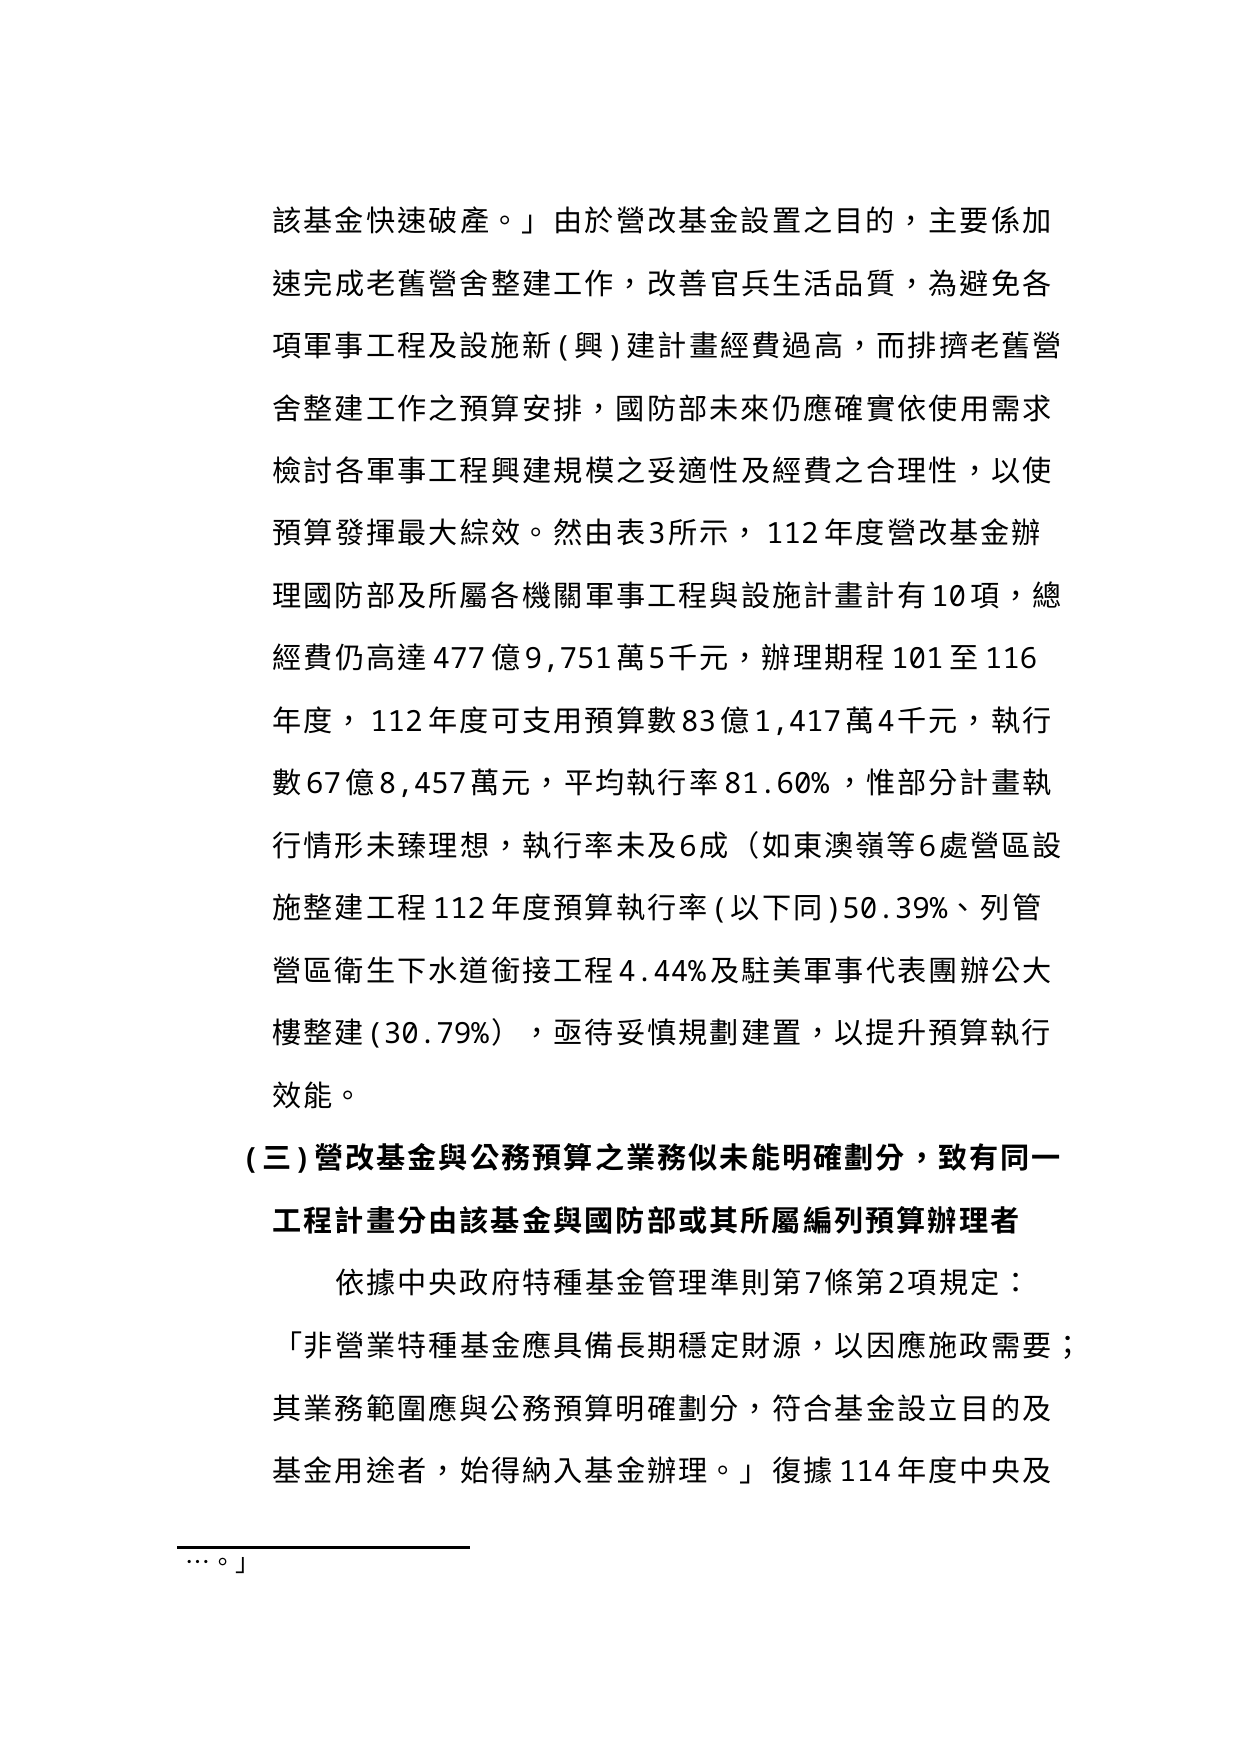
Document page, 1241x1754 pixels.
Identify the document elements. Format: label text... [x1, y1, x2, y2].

text (三)營改基金與公務預算之業務似未能明確劃分，致有同一工程計畫分由該基金與國防部或其所屬編列預算辦理者 [236, 1115, 1063, 1240]
text 立法院第10屆第5會期外交及國防委員會第11次全體委員會議紀錄，111年4月20日，馬委員文君發言內容：「針對第131、132及133等3個提案，…，你們現在又花了很多的錢，包括像蓋天價的軍博館，至少把營改基金花了四、五十億元。這個營改基金本來是要改善我們官兵生活設施的一些相關預算，…。剛剛我們一直提到的，非常不合理的就是軍博館的預算。舊有的軍史館其實只有450坪、3層樓，現在新的花了50幾億元，蓋成1萬6,940坪，從450坪變成1萬6,940坪，花了超過50億元的預算。…，這個基金大概很快就要破產了。…。」 [177, 1548, 1063, 1577]
text 依據中央政府特種基金管理準則第7條第2項規定：「非營業特種基金應具備長期穩定財源，以因應施政需要；其業務範圍應與公務預算明確劃分，符合基金設立目的及基金用途者，始得納入基金辦理。」復據114年度中央及地方政府預算籌編原則第五、(六)點規定：「特種基金應落實計畫預算制度，依核定之計畫核實編列預算，…。非營業特種基金應設法籌妥長期穩定財源，且預算編列範圍應與公務預算明確劃分，…。」 [266, 1240, 1063, 1490]
text 該基金快速破產。」由於營改基金設置之目的，主要係加速完成老舊營舍整建工作，改善官兵生活品質，為避免各項軍事工程及設施新(興)建計畫經費過高，而排擠老舊營舍整建工作之預算安排，國防部未來仍應確實依使用需求檢討各軍事工程興建規模之妥適性及經費之合理性，以使預算發揮最大綜效。然由表3所示，112年度營改基金辦理國防部及所屬各機關軍事工程與設施計畫計有10項，總經費仍高達477億9,751萬5千元，辦理期程101至116年度，112年度可支用預算數83億1,417萬4千元，執行數67億8,457萬元，平均執行率81.60%，惟部分計畫執行情形未臻理想，執行率未及6成（如東澳嶺等6處營區設施整建工程112年度預算執行率(以下同)50.39%、列管營區衛生下水道銜接工程4.44%及駐美軍事代表團辦公大樓整建(30.79%），亟待妥慎規劃建置，以提升預算執行效能。 [266, 177, 1063, 1115]
